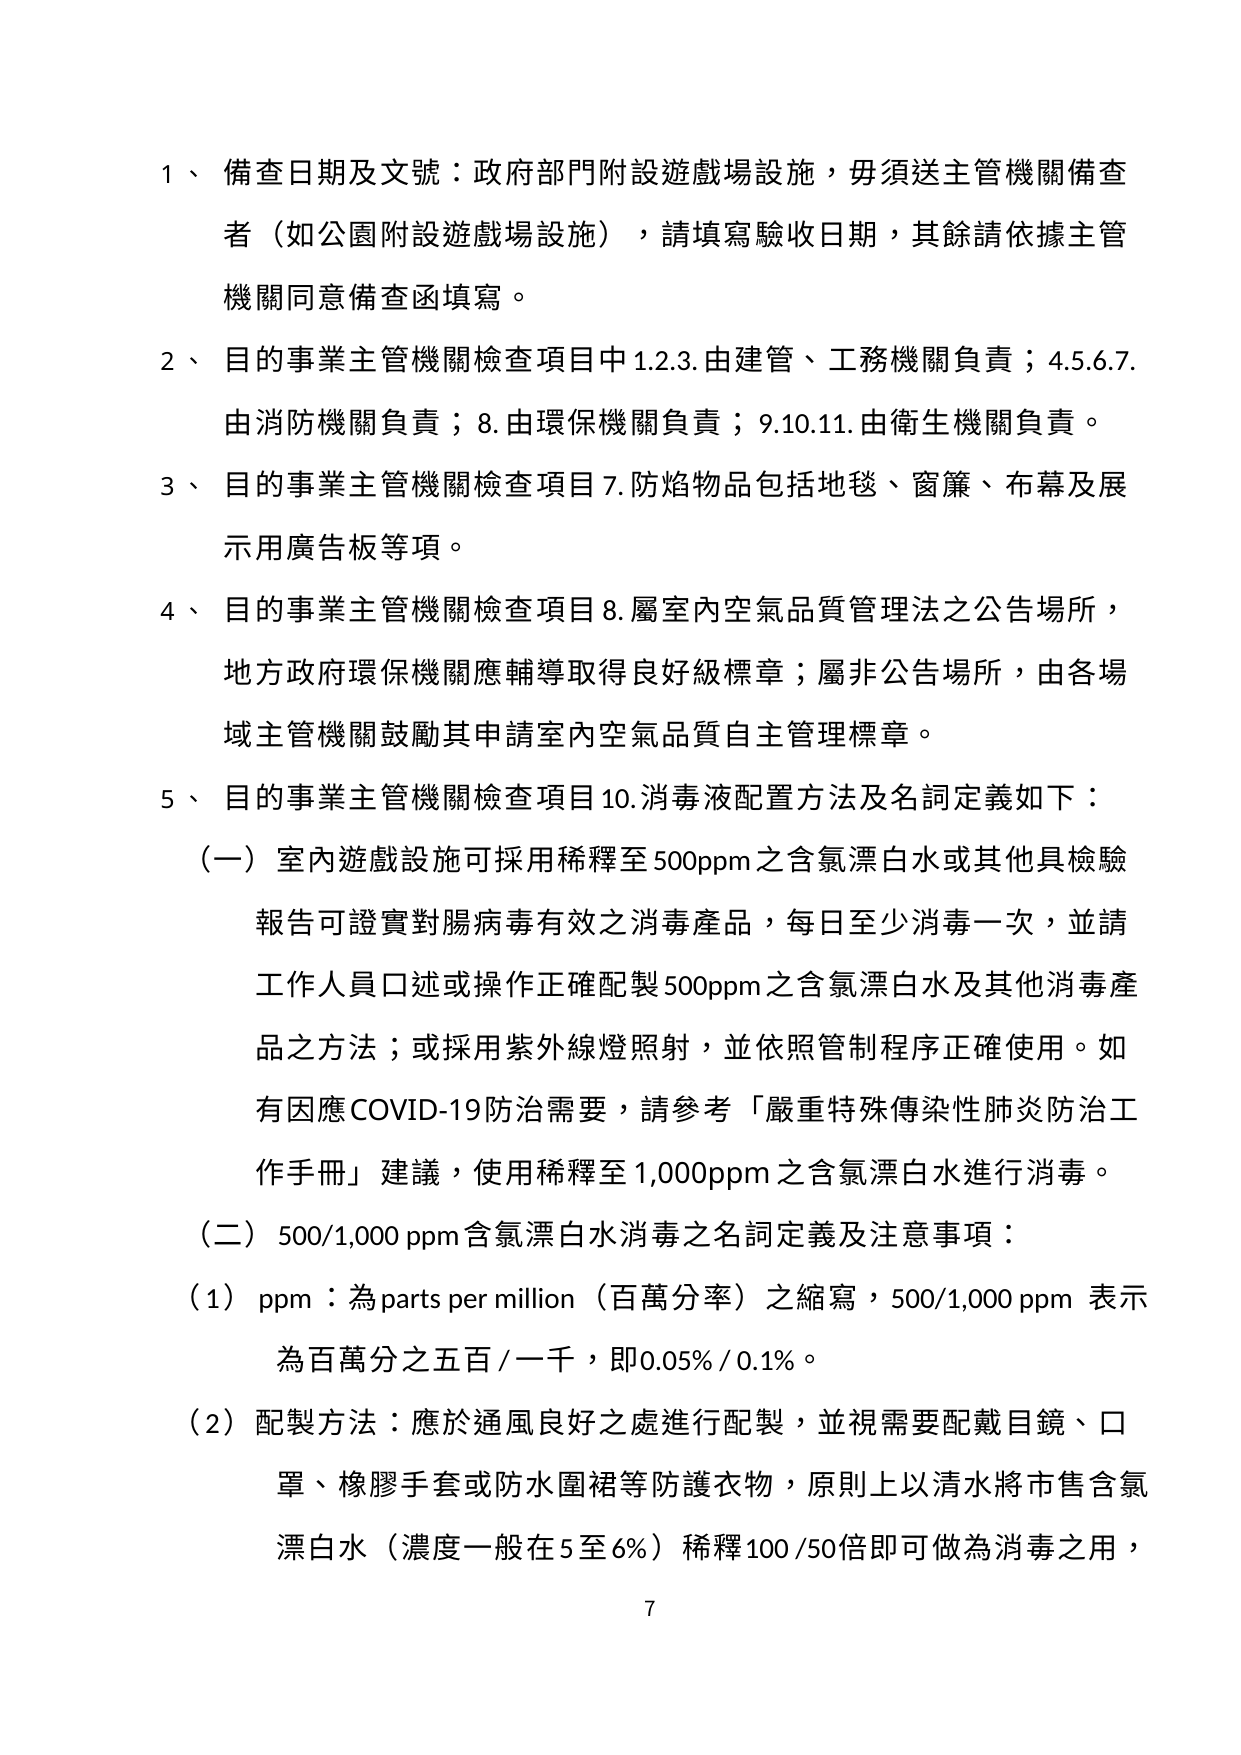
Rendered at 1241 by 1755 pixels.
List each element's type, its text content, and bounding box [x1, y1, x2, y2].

list 目的事業主管機關檢查項目10.消毒液配置方法及名詞定義如下： [153, 754, 1150, 816]
text （一）室內遊戲設施可採用稀釋至500ppm之含氯漂白水或其他具檢驗報告可證實對腸病毒有效之消毒產品，每日至少消毒一次，並請工作人員口述或操作正確配製500ppm之含氯漂白水及其他消毒產品之方法；或採用紫外線燈照射，並依照管制程序正確使用。如有因應COVID-19防治需要，請參考「嚴重特殊傳染性肺炎防治工作手冊」建議，使用稀釋至1,000ppm之含氯漂白水進行消毒。 [116, 816, 1150, 1191]
list 備查日期及文號：政府部門附設遊戲場設施，毋須送主管機關備查者（如公園附設遊戲場設施），請填寫驗收日期，其餘請依據主管機關同意備查函填寫。 [153, 129, 1150, 316]
list 目的事業主管機關檢查項目中1.2.3.由建管、工務機關負責；4.5.6.7.由消防機關負責；8.由環保機關負責；9.10.11.由衛生機關負責。 [153, 316, 1150, 441]
text （二）500/1,000 ppm含氯漂白水消毒之名詞定義及注意事項： [113, 1191, 1150, 1254]
text （1）ppm：為parts per million（百萬分率）之縮寫，500/1,000 ppm 表示為百萬分之五百/一千，即0.05% / 0.1%。 [149, 1254, 1150, 1379]
text （2）配製方法：應於通風良好之處進行配製，並視需要配戴目鏡、口罩、橡膠手套或防水圍裙等防護衣物，原則上以清水將市售含氯漂白水（濃度一般在5至6%）稀釋100 /50倍即可做為消毒之用， [150, 1379, 1150, 1566]
list 目的事業主管機關檢查項目7.防焰物品包括地毯、窗簾、布幕及展示用廣告板等項。 [153, 441, 1150, 566]
list 目的事業主管機關檢查項目8.屬室內空氣品質管理法之公告場所，地方政府環保機關應輔導取得良好級標章；屬非公告場所，由各場域主管機關鼓勵其申請室內空氣品質自主管理標章。 [153, 566, 1150, 754]
